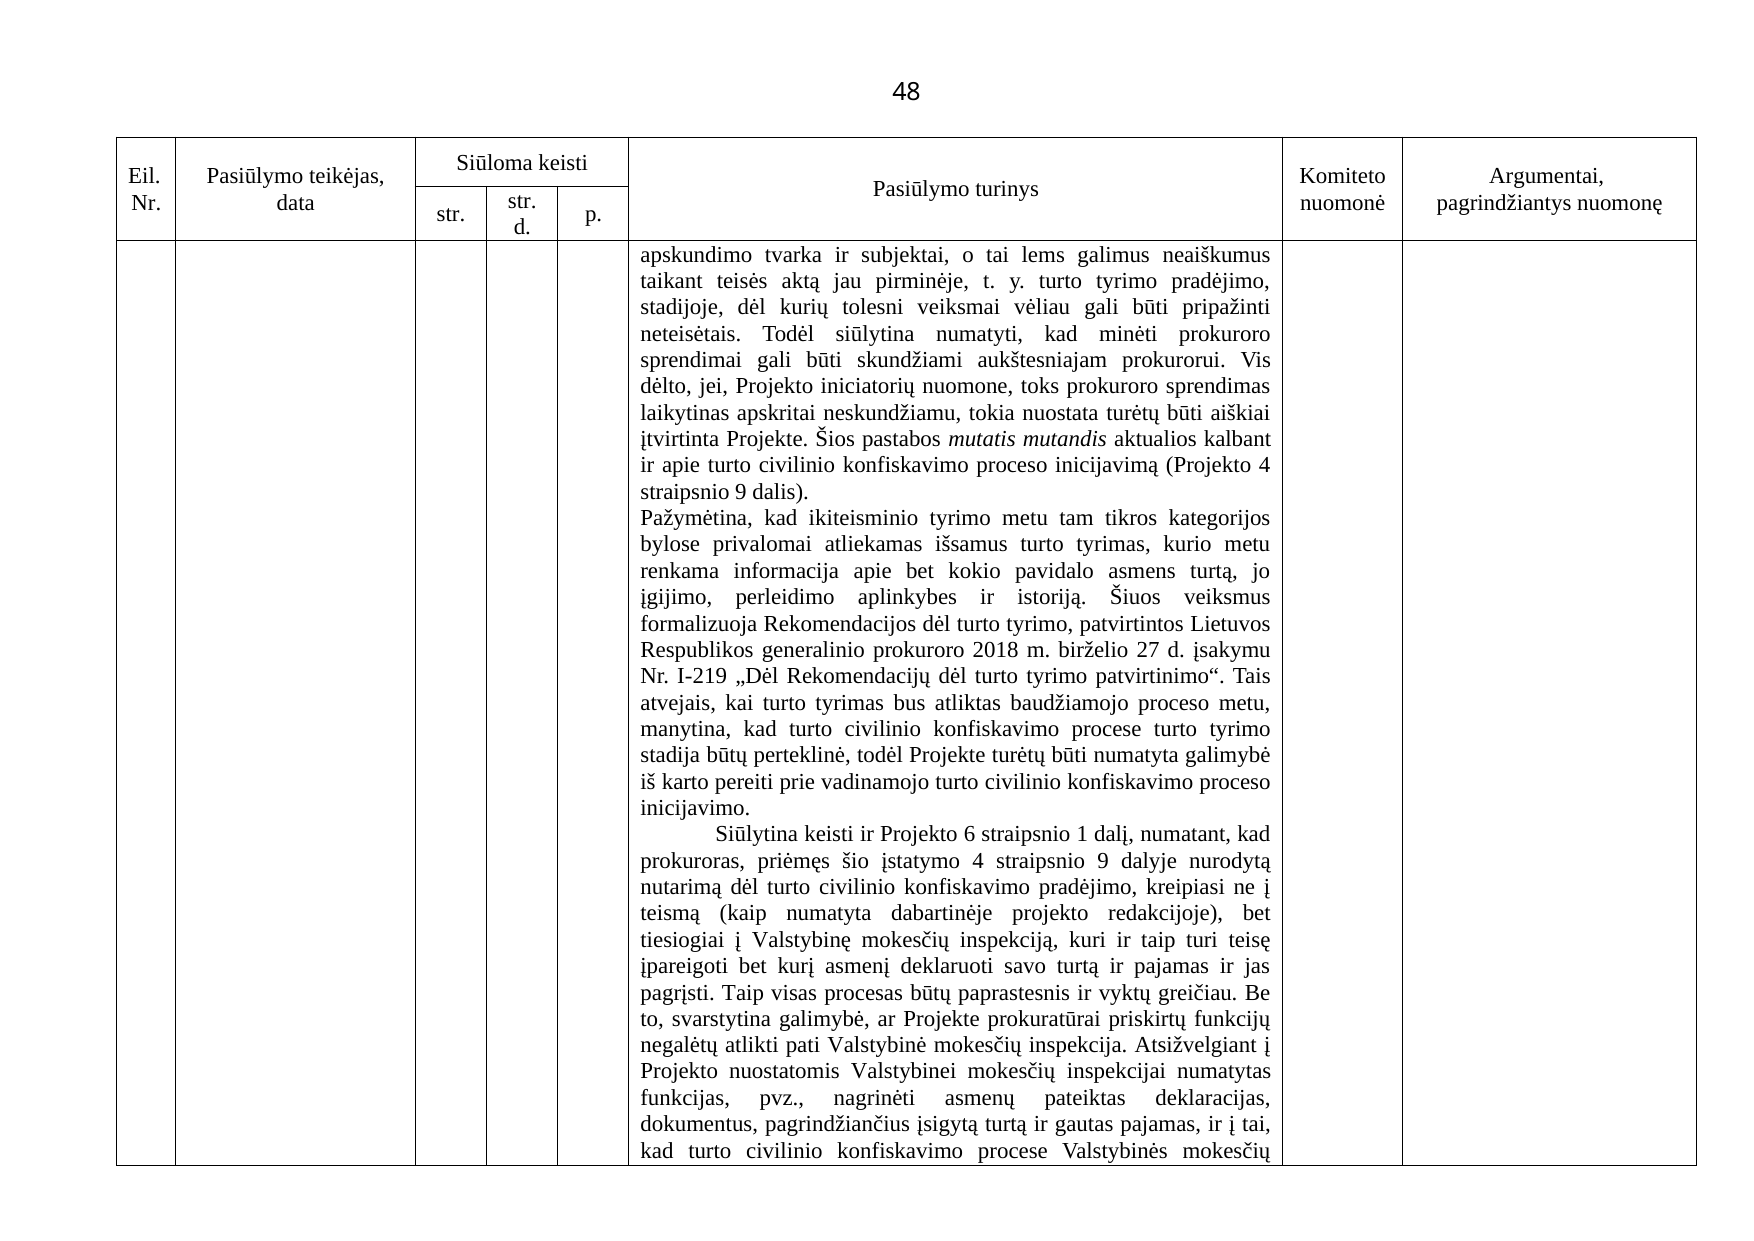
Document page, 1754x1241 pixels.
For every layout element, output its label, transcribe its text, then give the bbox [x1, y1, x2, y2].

table_header Komiteto nuomonė [1283, 138, 1402, 239]
table_cell apskundimo tvarka ir subjektai, o tai lems galimus neaiškumus taikant teisės aktą jau pirminėje, t. y. turto tyrimo pradėjimo, stadijoje, dėl kurių tolesni veiksmai vėliau gali būti pripažinti neteisėtais. Todėl siūlytina numatyti, kad minėti prokuroro sprendimai gali būti skundžiami aukštesniajam prokurorui. Vis dėlto, jei, Projekto iniciatorių nuomone, toks prokuroro sprendimas laikytinas apskritai neskundžiamu, tokia nuostata turėtų būti aiškiai įtvirtinta Projekte. Šios pastabos mutatis mutandis aktualios kalbant ir apie turto civilinio konfiskavimo proceso inicijavimą (Projekto 4 straipsnio 9 dalis). Pažymėtina, kad ikiteisminio tyrimo metu tam tikros kategorijos bylose privalomai atliekamas išsamus turto tyrimas, kurio metu renkama informacija apie bet kokio pavidalo asmens turtą, jo įgijimo, perleidimo aplinkybes ir istoriją. Šiuos veiksmus formalizuoja Rekomendacijos dėl turto tyrimo, patvirtintos Lietuvos Respublikos generalinio prokuroro 2018 m. birželio 27 d. įsakymu Nr. I-219 „Dėl Rekomendacijų dėl turto tyrimo patvirtinimo“. Tais atvejais, kai turto tyrimas bus atliktas baudžiamojo proceso metu, manytina, kad turto civilinio konfiskavimo procese turto tyrimo stadija būtų perteklinė, todėl Projekte turėtų būti numatyta galimybė iš karto pereiti prie vadinamojo turto civilinio konfiskavimo proceso inicijavimo. Siūlytina keisti ir Projekto 6 straipsnio 1 dalį, numatant, kad prokuroras, priėmęs šio įstatymo 4 straipsnio 9 dalyje nurodytą nutarimą dėl turto civilinio konfiskavimo pradėjimo, kreipiasi ne į teismą (kaip numatyta dabartinėje projekto redakcijoje), bet tiesiogiai į Valstybinę mokesčių inspekciją, kuri ir taip turi teisę įpareigoti bet kurį asmenį deklaruoti savo turtą ir pajamas ir jas pagrįsti. Taip visas procesas būtų paprastesnis ir vyktų greičiau. Be to, svarstytina galimybė, ar Projekte prokuratūrai priskirtų funkcijų negalėtų atlikti pati Valstybinė mokesčių inspekcija. Atsižvelgiant į Projekto nuostatomis Valstybinei mokesčių inspekcijai numatytas funkcijas, pvz., nagrinėti asmenų pateiktas deklaracijas, dokumentus, pagrindžiančius įsigytą turtą ir gautas pajamas, ir į tai, kad turto civilinio konfiskavimo procese Valstybinės mokesčių [629, 241, 1282, 1165]
table_cell [176, 241, 415, 1165]
table_cell [558, 241, 628, 1165]
table_cell p. [558, 187, 628, 239]
table_header Argumentai, pagrindžiantys nuomonę [1403, 138, 1696, 239]
table_header Pasiūlymo teikėjas, data [176, 138, 415, 239]
table_header Pasiūlymo turinys [629, 138, 1282, 239]
table_cell [117, 241, 175, 1165]
table_cell [487, 241, 557, 1165]
table_cell [416, 241, 486, 1165]
table_cell [1283, 241, 1402, 1165]
table_cell str. [416, 187, 486, 239]
table_cell str. d. [487, 187, 557, 239]
table_header Eil. Nr. [117, 138, 175, 239]
table_cell [1403, 241, 1696, 1165]
table_header Siūloma keisti [416, 138, 628, 186]
